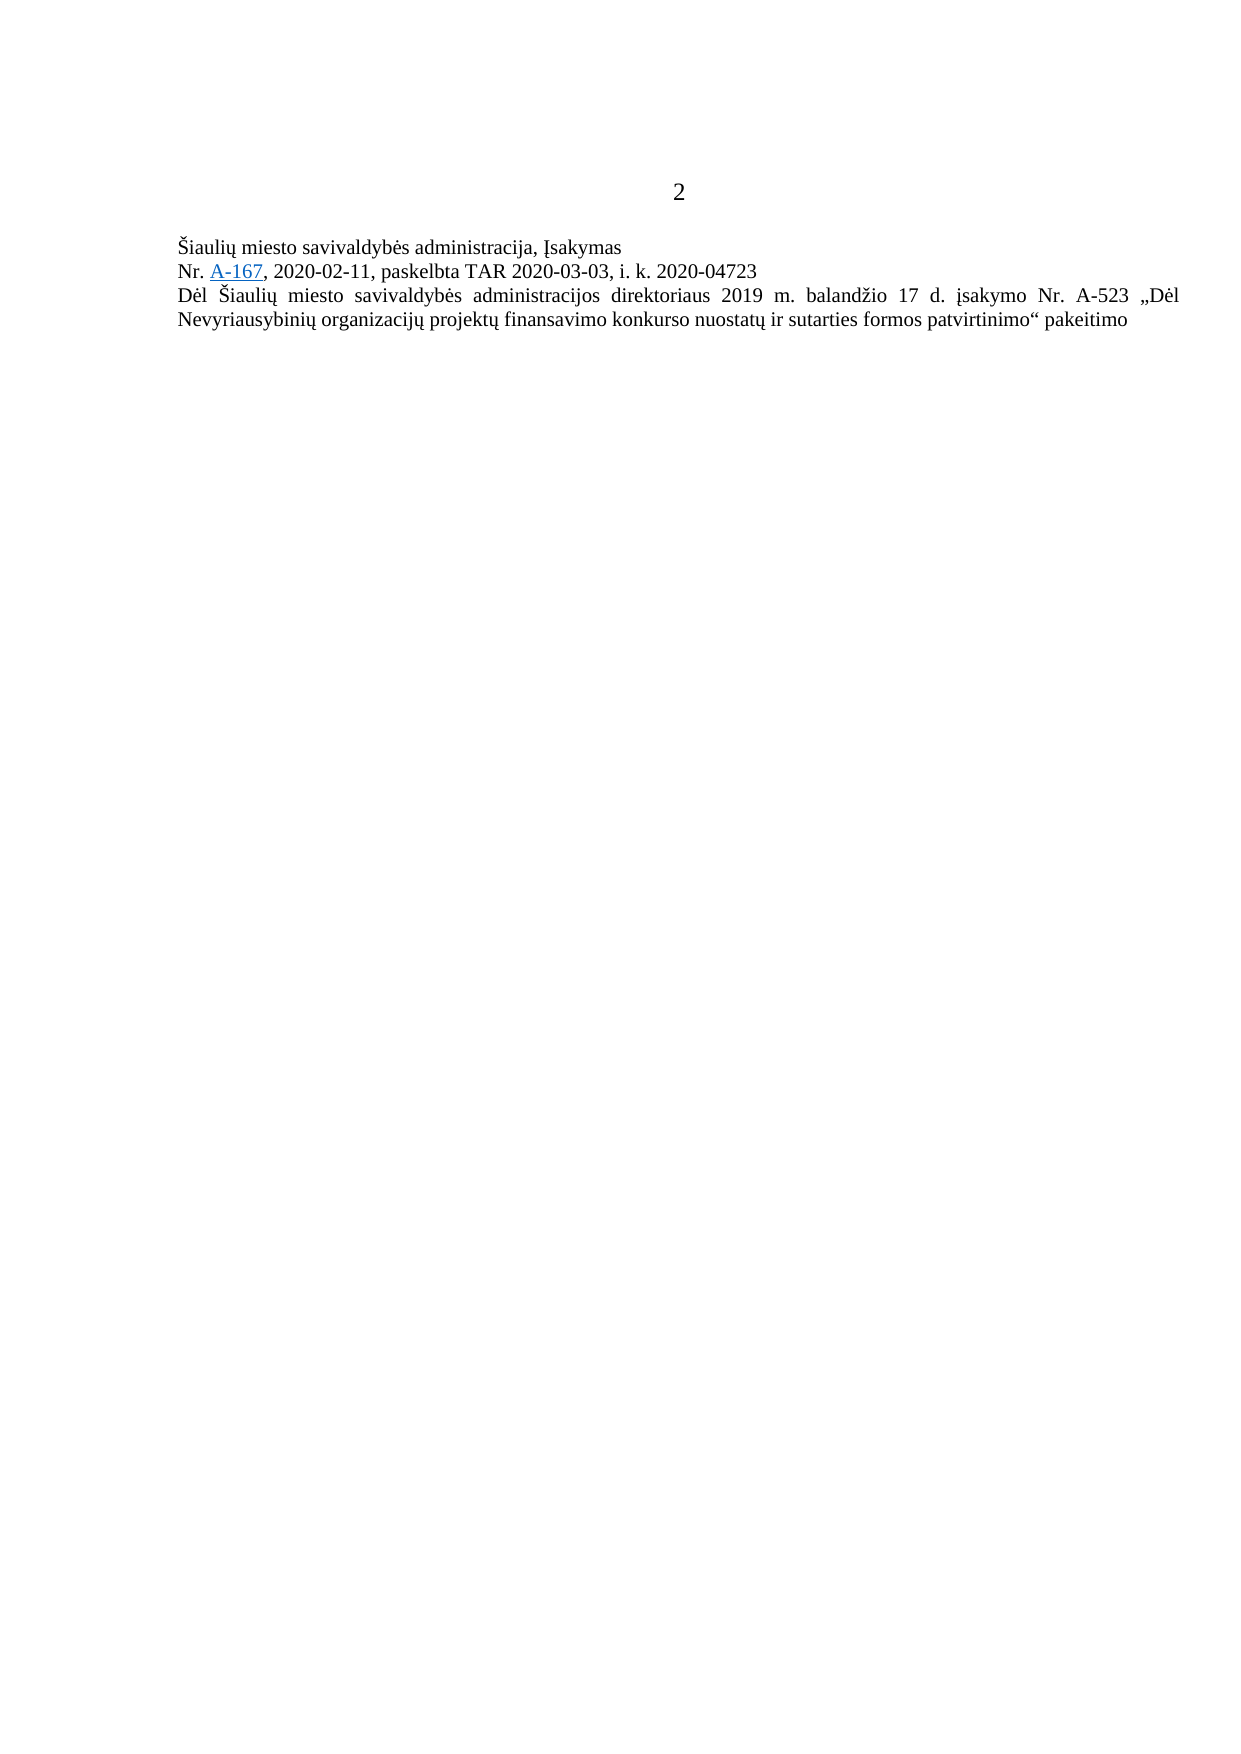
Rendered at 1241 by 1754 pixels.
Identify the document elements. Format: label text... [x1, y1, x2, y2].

text Nr. A-167, 2020-02-11, paskelbta TAR 2020-03-03, i. k. 2020-04723 [177, 259, 1181, 283]
text Dėl Šiaulių miesto savivaldybės administracijos direktoriaus 2019 m. balandžio 17 d. įsakymo Nr. A-523 „Dėl Nevyriausybinių organizacijų projektų finansavimo konkurso nuostatų ir sutarties formos patvirtinimo“ pakeitimo [177, 283, 1181, 331]
text Šiaulių miesto savivaldybės administracija, Įsakymas [177, 235, 1181, 259]
